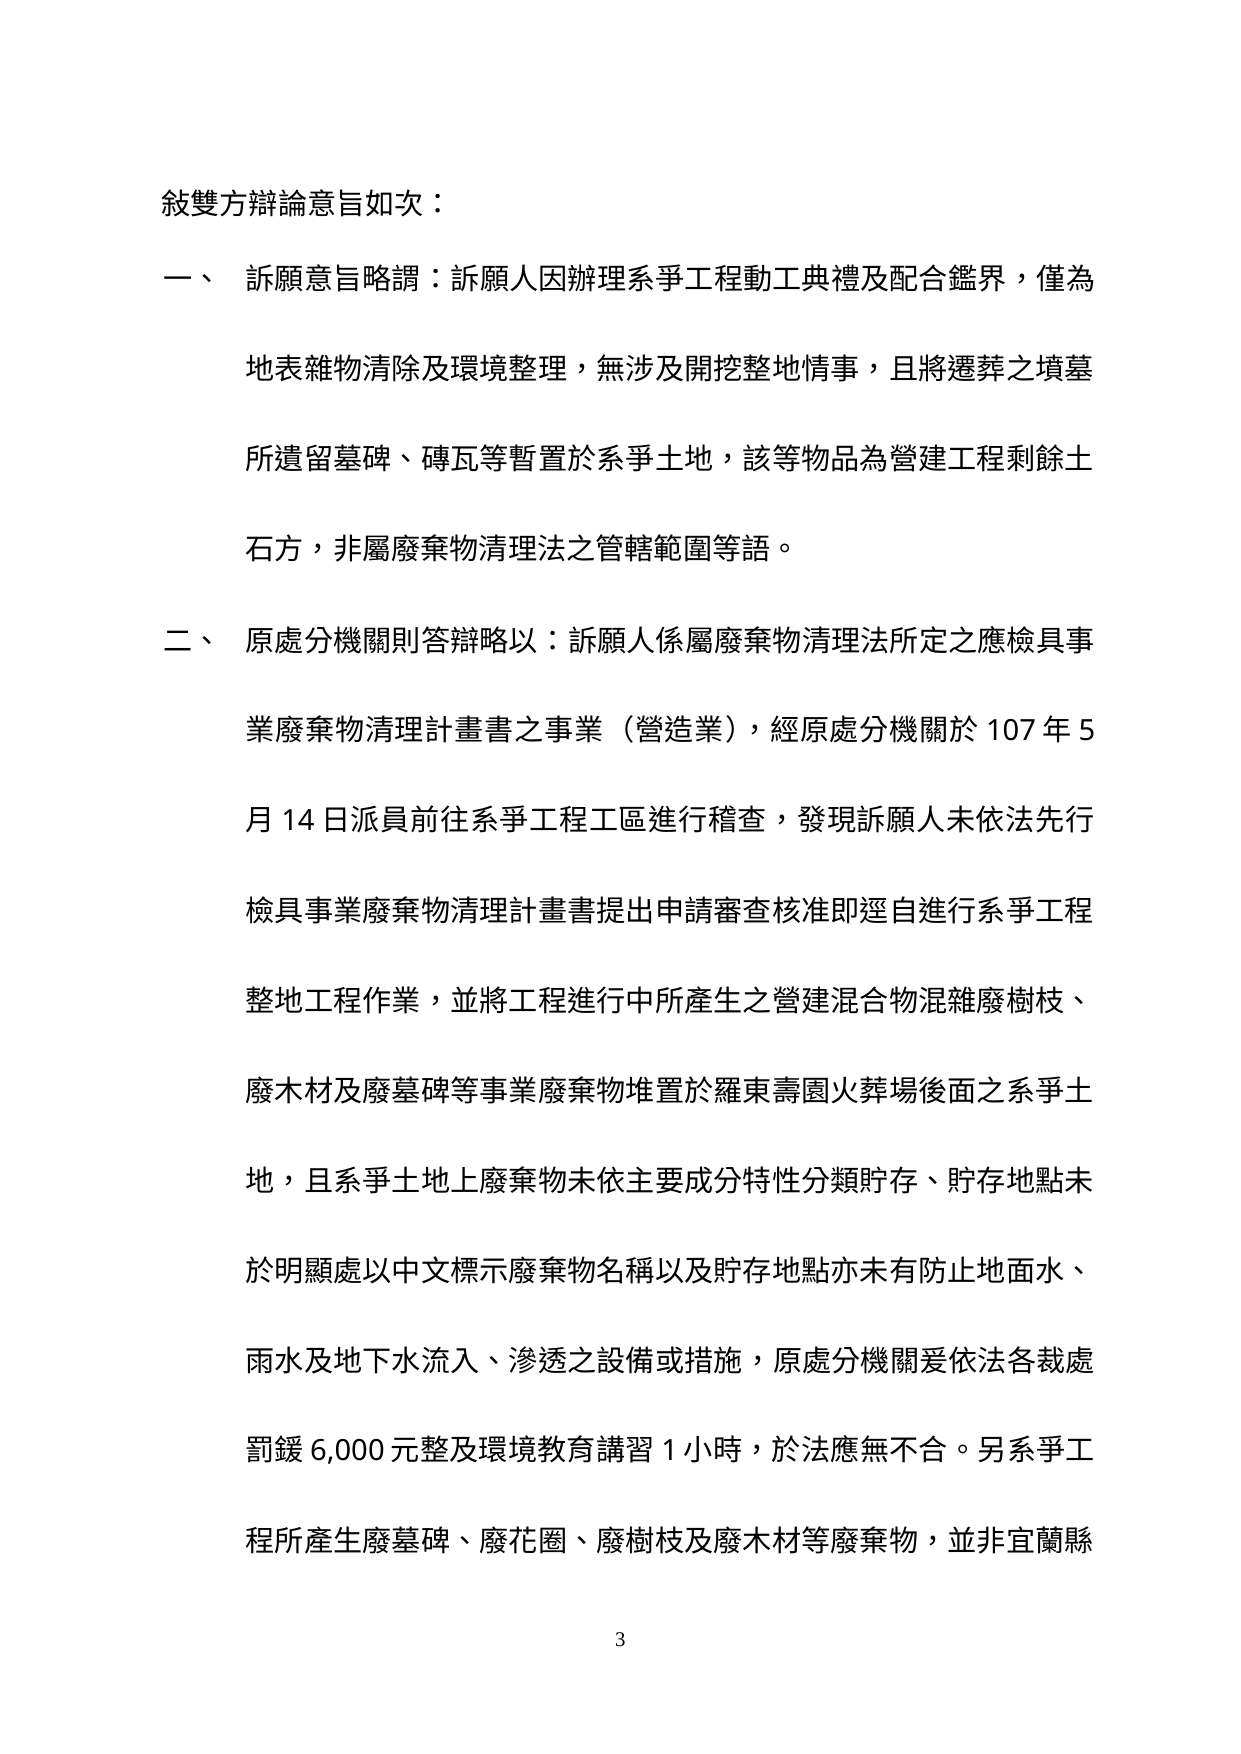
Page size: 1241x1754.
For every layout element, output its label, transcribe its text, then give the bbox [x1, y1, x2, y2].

table_cell 二、 [150, 601, 234, 1576]
table_cell 敍雙方辯論意旨如次： [150, 165, 1106, 239]
table_cell 原處分機關則答辯略以：訴願人係屬廢棄物清理法所定之應檢具事業廢棄物清理計畫書之事業（營造業），經原處分機關於107年5月14日派員前往系爭工程工區進行稽查，發現訴願人未依法先行檢具事業廢棄物清理計畫書提出申請審查核准即逕自進行系爭工程整地工程作業，並將工程進行中所產生之營建混合物混雜廢樹枝、廢木材及廢墓碑等事業廢棄物堆置於羅東壽園火葬場後面之系爭土地，且系爭土地上廢棄物未依主要成分特性分類貯存、貯存地點未於明顯處以中文標示廢棄物名稱以及貯存地點亦未有防止地面水、雨水及地下水流入、滲透之設備或措施，原處分機關爰依法各裁處罰鍰6,000元整及環境教育講習1小時，於法應無不合。另系爭工程所產生廢墓碑、廢花圈、廢樹枝及廢木材等廢棄物，並非宜蘭縣 [234, 601, 1106, 1576]
table_cell 一、 [150, 240, 234, 601]
table_cell 訴願意旨略謂：訴願人因辦理系爭工程動工典禮及配合鑑界，僅為地表雜物清除及環境整理，無涉及開挖整地情事，且將遷葬之墳墓所遺留墓碑、磚瓦等暫置於系爭土地，該等物品為營建工程剩餘土石方，非屬廢棄物清理法之管轄範圍等語。 [234, 240, 1106, 601]
